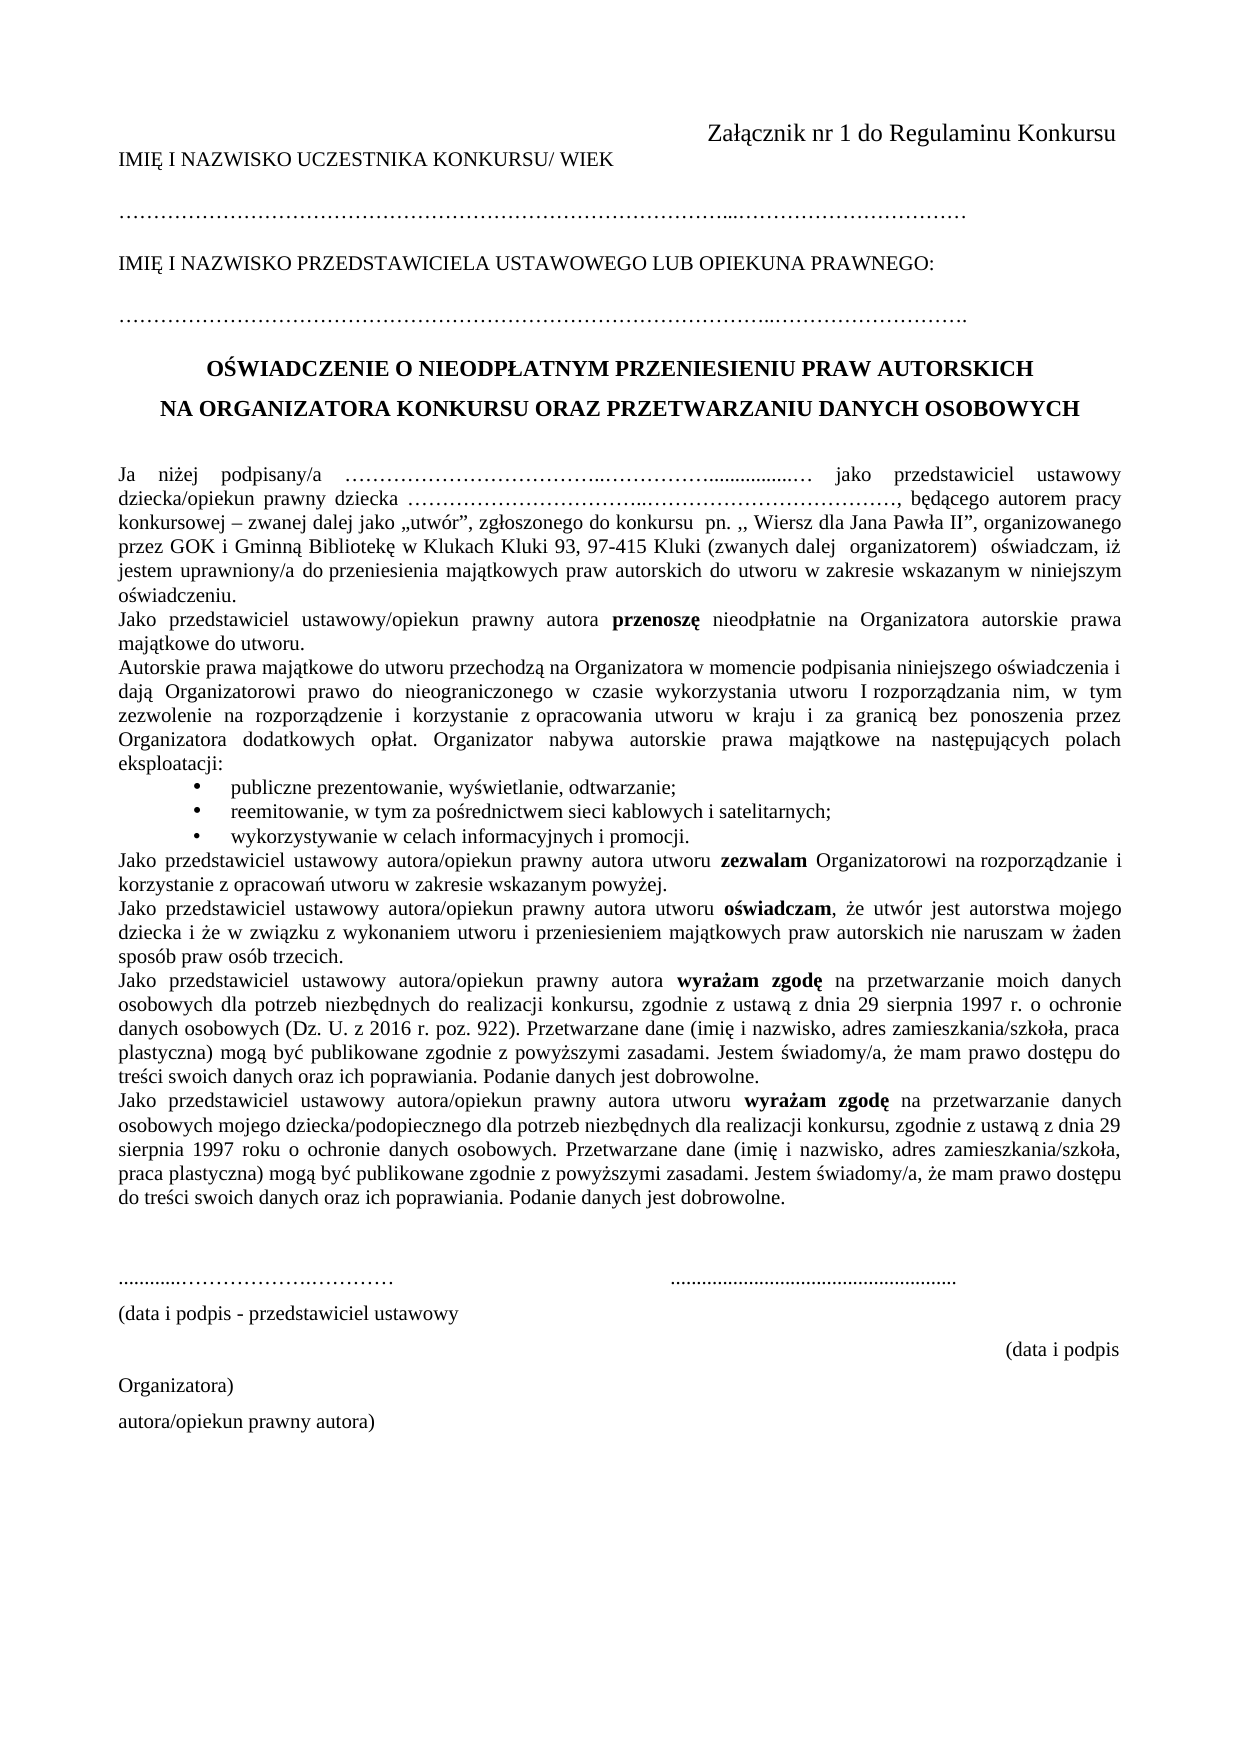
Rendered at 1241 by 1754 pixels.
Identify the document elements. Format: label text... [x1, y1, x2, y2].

text ............……………….………… ....................................................... [118, 1265, 1122, 1289]
text IMIĘ I NAZWISKO PRZEDSTAWICIELA USTAWOWEGO LUB OPIEKUNA PRAWNEGO: [118, 251, 1122, 275]
text IMIĘ I NAZWISKO UCZESTNIKA KONKURSU/ WIEK [118, 147, 1122, 171]
text Jako przedstawiciel ustawowy/opiekun prawny autora przenoszę nieodpłatnie na Organizatora autorskie prawa majątkowe do utworu. [118, 607, 1122, 655]
text Jako przedstawiciel ustawowy autora/opiekun prawny autora utworu zezwalam Organizatorowi na rozporządzanie i korzystanie z opracowań utworu w zakresie wskazanym powyżej. [118, 848, 1122, 896]
text Autorskie prawa majątkowe do utworu przechodzą na Organizatora w momencie podpisania niniejszego oświadczenia i dają Organizatorowi prawo do nieograniczonego w czasie wykorzystania utworu I rozporządzania nim, w tym zezwolenie na rozporządzenie i korzystanie z opracowania utworu w kraju i za granicą bez ponoszenia przez Organizatora dodatkowych opłat. Organizator nabywa autorskie prawa majątkowe na następujących polach eksploatacji: [118, 655, 1122, 775]
text autora/opiekun prawny autora) [118, 1409, 1122, 1433]
list publiczne prezentowanie, wyświetlanie, odtwarzanie; [156, 775, 1122, 799]
text (data i podpis - przedstawiciel ustawowy (data i podpis Organizatora) [118, 1301, 1122, 1397]
text OŚWIADCZENIE O NIEODPŁATNYM PRZENIESIENIU PRAW AUTORSKICH NA ORGANIZATORA KONKURSU ORAZ PRZETWARZANIU DANYCH OSOBOWYCH [118, 355, 1122, 421]
list wykorzystywanie w celach informacyjnych i promocji. [156, 824, 1122, 848]
text Załącznik nr 1 do Regulaminu Konkursu [118, 118, 1122, 147]
text Ja niżej podpisany/a ………………………………..……………................… jako przedstawiciel ustawowy dziecka/opiekun prawny dziecka ……………………………..………………………………, będącego autorem pracy konkursowej – zwanej dalej jako „utwór”, zgłoszonego do konkursu pn. ,, Wiersz dla Jana Pawła II”, organizowanego przez GOK i Gminną Bibliotekę w Klukach Kluki 93, 97-415 Kluki (zwanych dalej organizatorem) oświadczam, iż jestem uprawniony/a do przeniesienia majątkowych praw autorskich do utworu w zakresie wskazanym w niniejszym oświadczeniu. [118, 462, 1122, 607]
text …………………………………………………………………………………..………………………. [118, 303, 1122, 327]
list reemitowanie, w tym za pośrednictwem sieci kablowych i satelitarnych; [156, 799, 1122, 824]
text ……………………………………………………………………………...…………………………… [118, 199, 1122, 223]
text Jako przedstawiciel ustawowy autora/opiekun prawny autora utworu oświadczam, że utwór jest autorstwa mojego dziecka i że w związku z wykonaniem utworu i przeniesieniem majątkowych praw autorskich nie naruszam w żaden sposób praw osób trzecich. [118, 896, 1122, 968]
text Jako przedstawiciel ustawowy autora/opiekun prawny autora wyrażam zgodę na przetwarzanie moich danych osobowych dla potrzeb niezbędnych do realizacji konkursu, zgodnie z ustawą z dnia 29 sierpnia 1997 r. o ochronie danych osobowych (Dz. U. z 2016 r. poz. 922). Przetwarzane dane (imię i nazwisko, adres zamieszkania/szkoła, praca plastyczna) mogą być publikowane zgodnie z powyższymi zasadami. Jestem świadomy/a, że mam prawo dostępu do treści swoich danych oraz ich poprawiania. Podanie danych jest dobrowolne. [118, 968, 1122, 1088]
text Jako przedstawiciel ustawowy autora/opiekun prawny autora utworu wyrażam zgodę na przetwarzanie danych osobowych mojego dziecka/podopiecznego dla potrzeb niezbędnych dla realizacji konkursu, zgodnie z ustawą z dnia 29 sierpnia 1997 roku o ochronie danych osobowych. Przetwarzane dane (imię i nazwisko, adres zamieszkania/szkoła, praca plastyczna) mogą być publikowane zgodnie z powyższymi zasadami. Jestem świadomy/a, że mam prawo dostępu do treści swoich danych oraz ich poprawiania. Podanie danych jest dobrowolne. [118, 1088, 1122, 1209]
